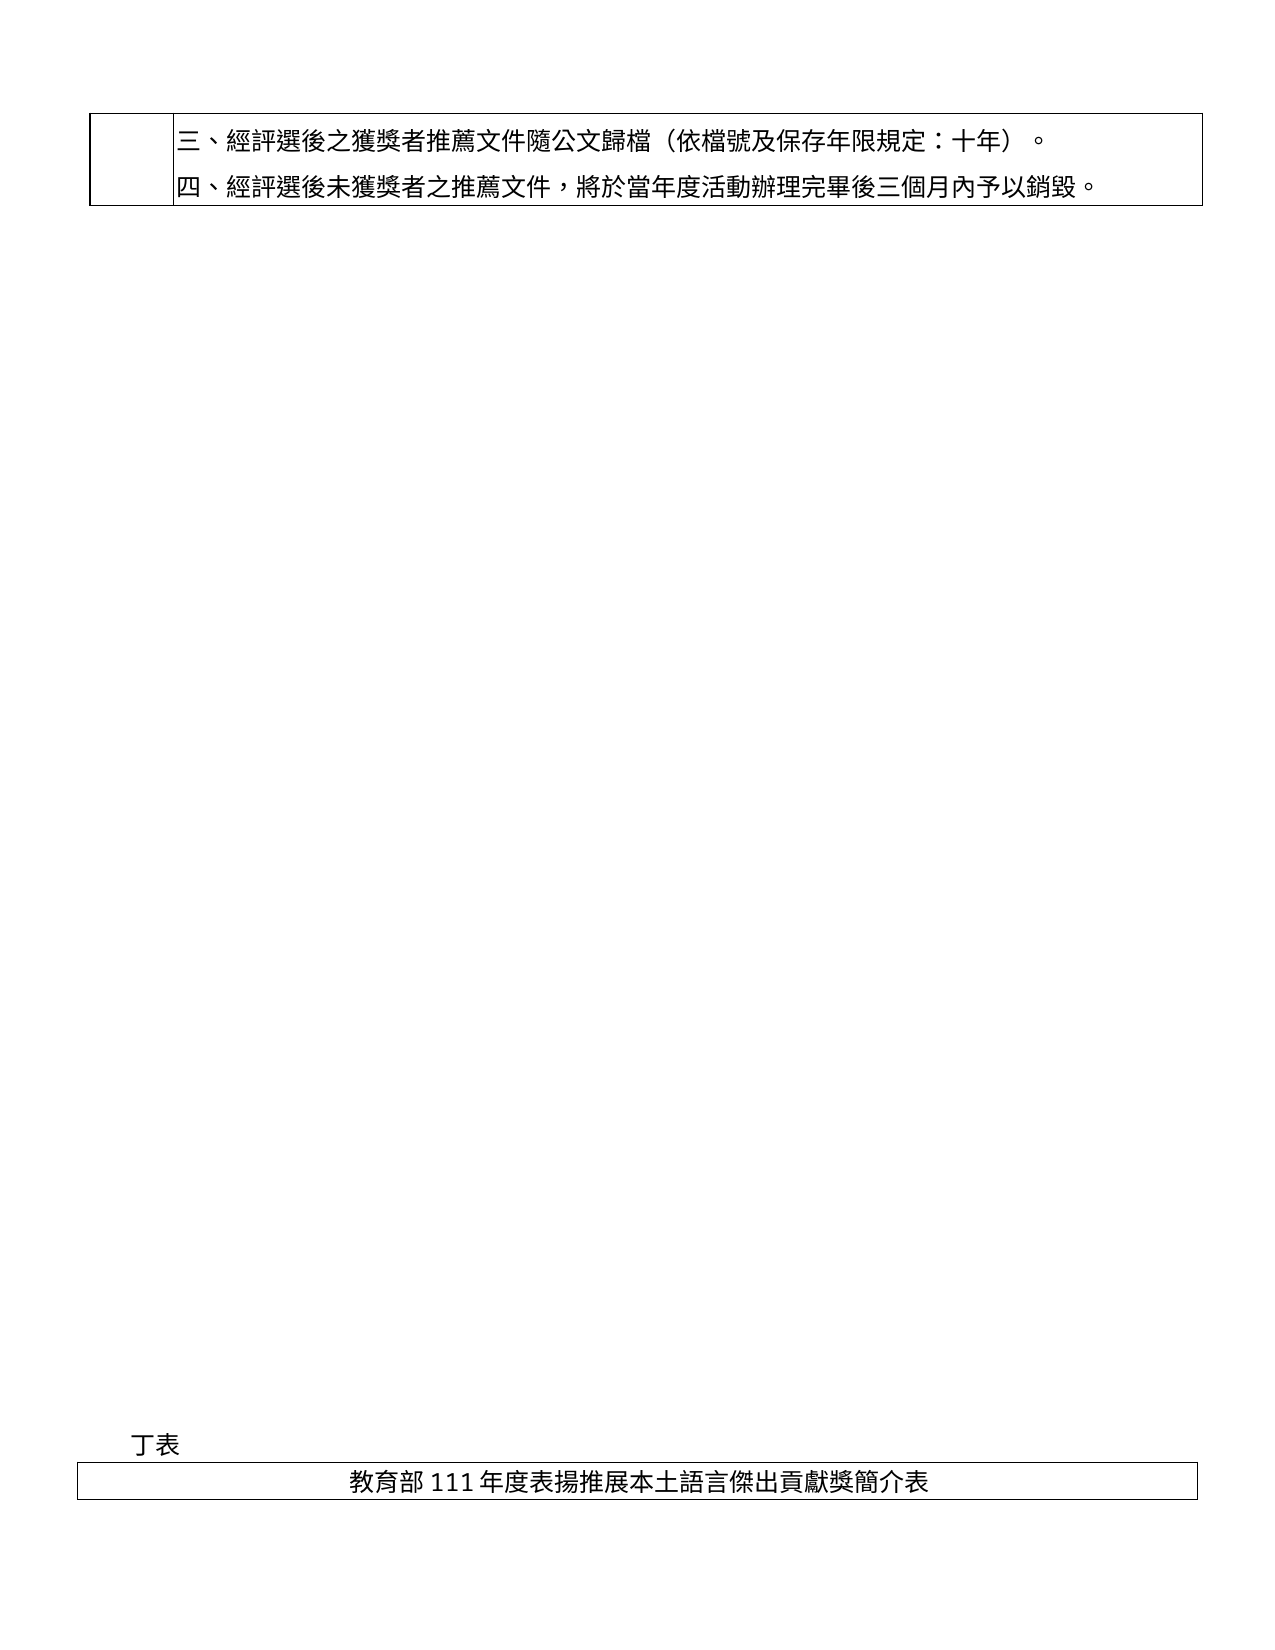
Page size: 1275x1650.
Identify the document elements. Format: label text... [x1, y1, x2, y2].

table_cell 三、經評選後之獲獎者推薦文件隨公文歸檔（依檔號及保存年限規定：十年）。 四、經評選後未獲獎者之推薦文件，將於當年度活動辦理完畢後三個月內予以銷毀。 [174, 114, 1202, 205]
text 丁表 [130, 1425, 1145, 1462]
table_cell [91, 114, 173, 205]
table_header 教育部111年度表揚推展本土語言傑出貢獻獎簡介表 [78, 1463, 1197, 1499]
